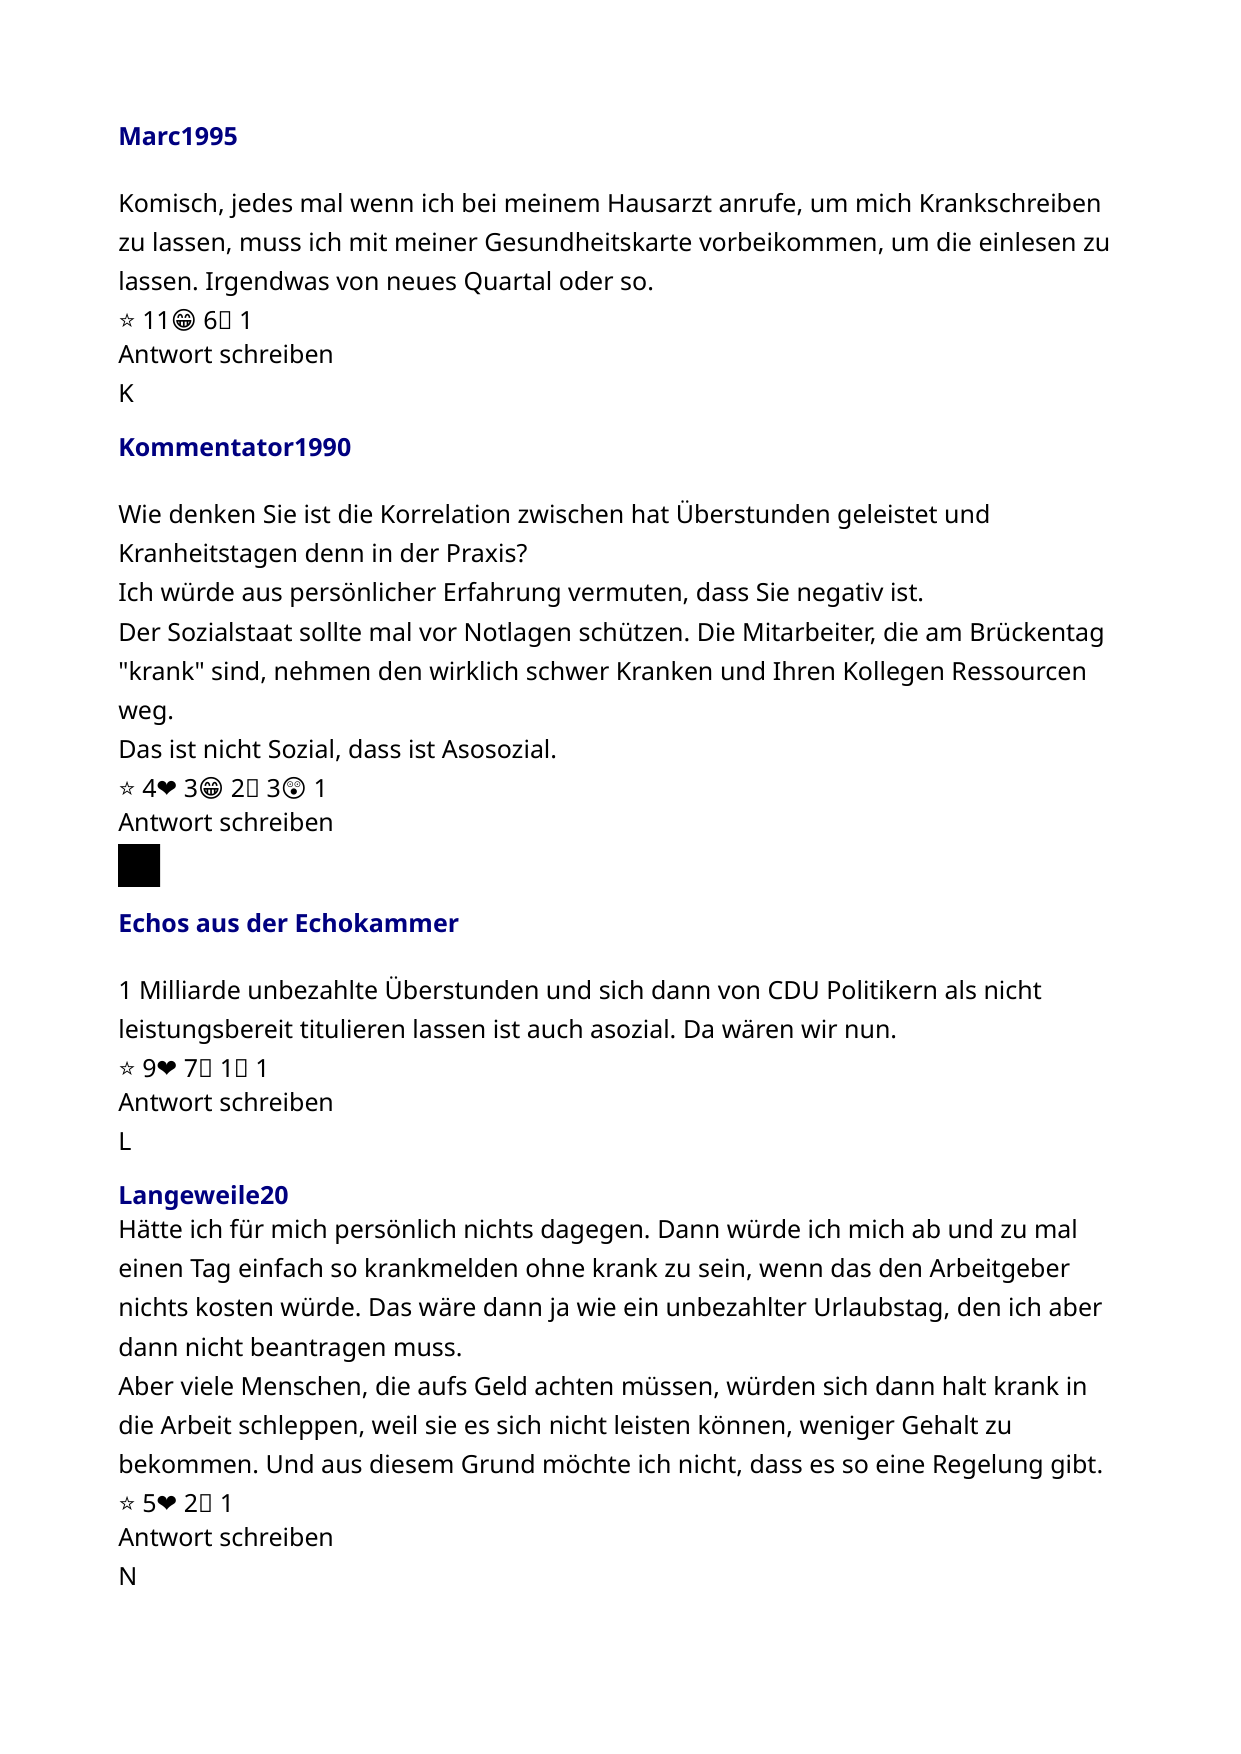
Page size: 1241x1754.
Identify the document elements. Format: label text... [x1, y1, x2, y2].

subtitle Echos aus der Echokammer [118, 905, 1122, 939]
text Ich würde aus persönlicher Erfahrung vermuten, dass Sie negativ ist. [118, 575, 1122, 609]
text Antwort schreiben [118, 1085, 1122, 1119]
text ⭐️ 4❤️ 3😁 2🙁 3😲 1 [118, 771, 1122, 805]
text Antwort schreiben [118, 805, 1122, 839]
text Antwort schreiben [118, 1520, 1122, 1554]
text Antwort schreiben [118, 337, 1122, 371]
text Das ist nicht Sozial, dass ist Asosozial. [118, 732, 1122, 766]
text N [118, 1559, 1122, 1593]
text K [118, 376, 1122, 410]
text Aber viele Menschen, die aufs Geld achten müssen, würden sich dann halt krank in die Arbeit schleppen, weil sie es sich nicht leisten können, weniger Gehalt zu bekommen. Und aus diesem Grund möchte ich nicht, dass es so eine Regelung gibt. [118, 1368, 1122, 1481]
subtitle Kommentator1990 [118, 430, 1122, 464]
subtitle Marc1995 [118, 118, 1122, 152]
text Wie denken Sie ist die Korrelation zwischen hat Überstunden geleistet und Kranheitstagen denn in der Praxis? [118, 497, 1122, 570]
text Der Sozialstaat sollte mal vor Notlagen schützen. Die Mitarbeiter, die am Brückentag "krank" sind, nehmen den wirklich schwer Kranken und Ihren Kollegen Ressourcen weg. [118, 614, 1122, 727]
text Hätte ich für mich persönlich nichts dagegen. Dann würde ich mich ab und zu mal einen Tag einfach so krankmelden ohne krank zu sein, wenn das den Arbeitgeber nichts kosten würde. Das wäre dann ja wie ein unbezahlter Urlaubstag, den ich aber dann nicht beantragen muss. [118, 1212, 1122, 1363]
text Komisch, jedes mal wenn ich bei meinem Hausarzt anrufe, um mich Krankschreiben zu lassen, muss ich mit meiner Gesundheitskarte vorbeikommen, um die einlesen zu lassen. Irgendwas von neues Quartal oder so. [118, 185, 1122, 298]
subtitle Langeweile20 [118, 1178, 1122, 1212]
text 1 Milliarde unbezahlte Überstunden und sich dann von CDU Politikern als nicht leistungsbereit titulieren lassen ist auch asozial. Da wären wir nun. [118, 972, 1122, 1046]
text ⭐️ 11😁 6🤨 1 [118, 303, 1122, 337]
text ⭐️ 5❤️ 2🤨 1 [118, 1486, 1122, 1520]
text ⭐️ 9❤️ 7🙁 1🤨 1 [118, 1051, 1122, 1085]
picture [118, 844, 161, 887]
text L [118, 1124, 1122, 1158]
